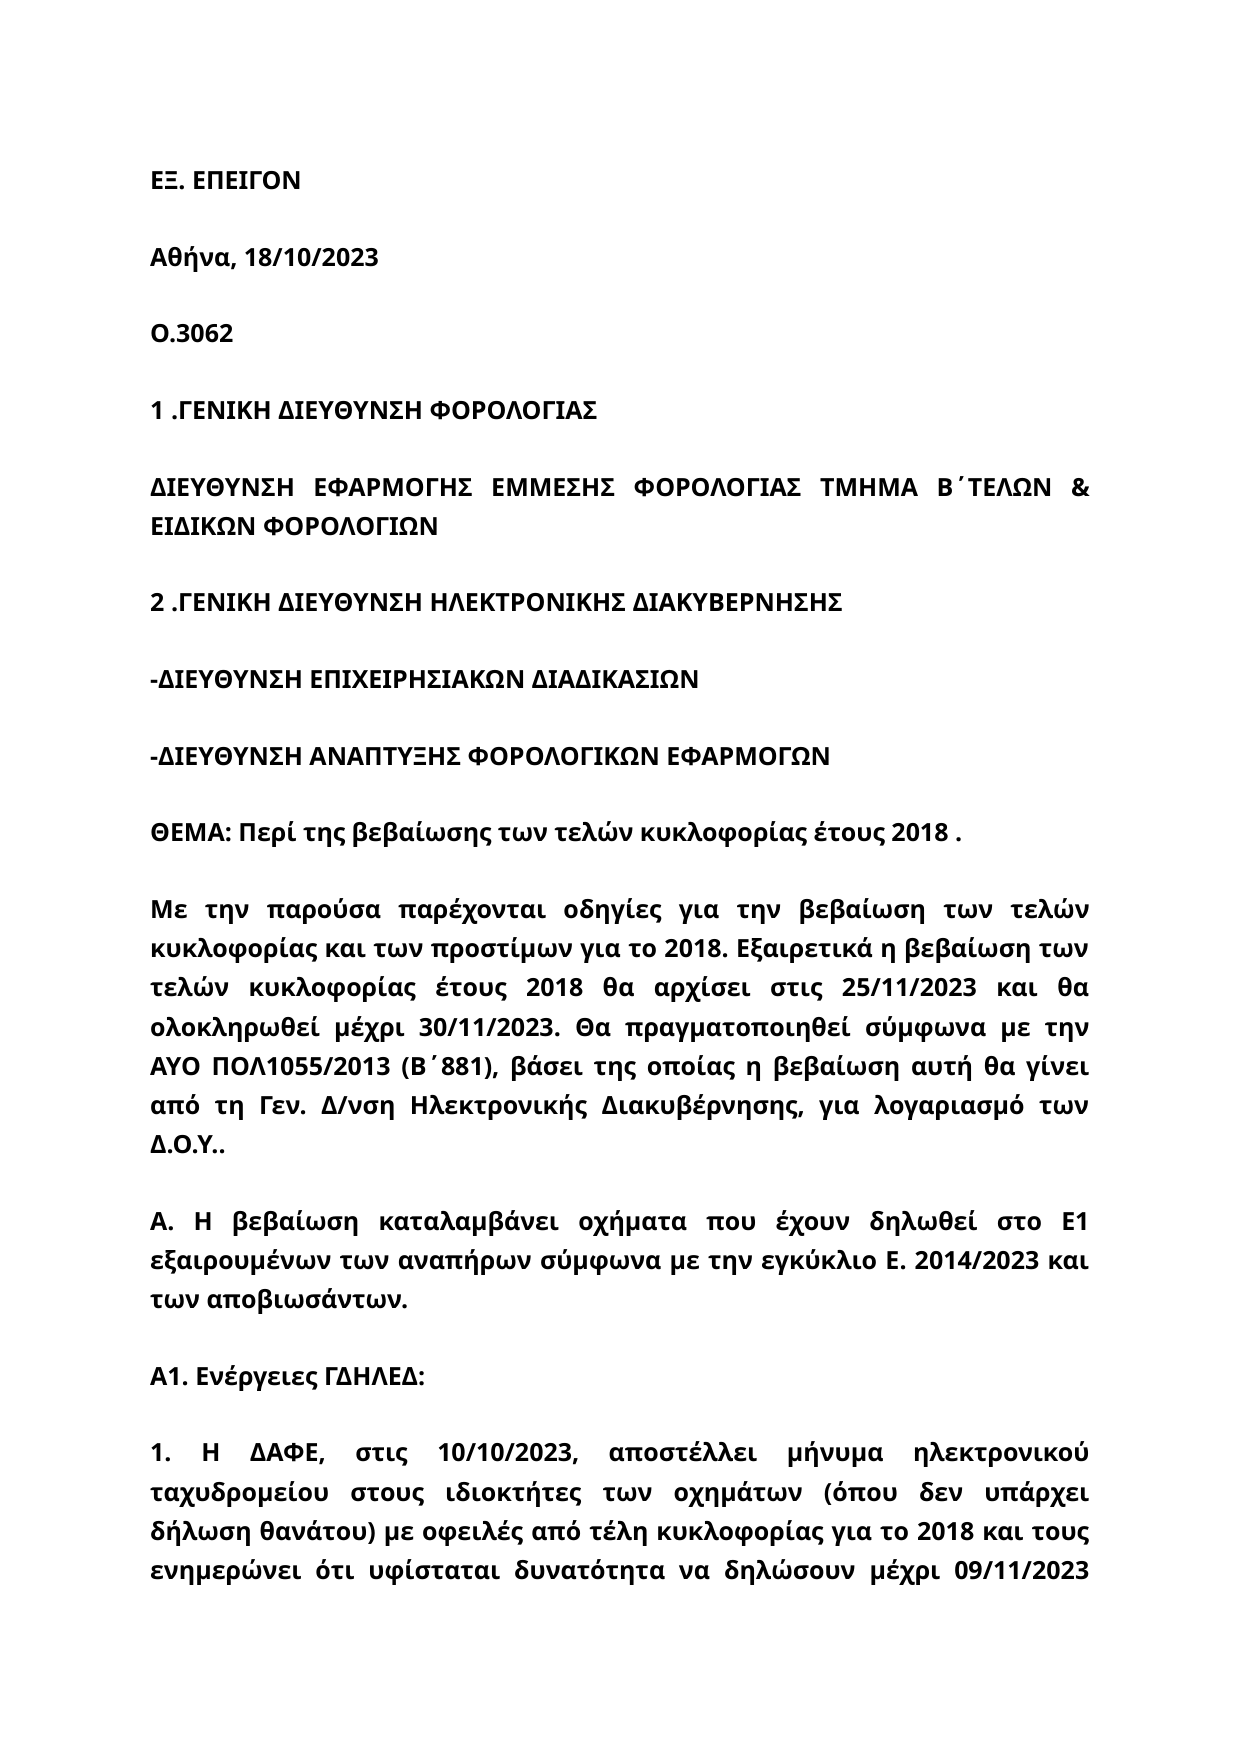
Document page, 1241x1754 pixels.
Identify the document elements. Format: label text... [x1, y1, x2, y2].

title -ΔΙΕΥΘΥΝΣΗ ΕΠΙΧΕΙΡΗΣΙΑΚΩΝ ΔΙΑΔΙΚΑΣΙΩΝ [150, 662, 1090, 696]
title -ΔΙΕΥΘΥΝΣΗ ΑΝΑΠΤΥΞΗΣ ΦΟΡΟΛΟΓΙΚΩΝ ΕΦΑΡΜΟΓΩΝ [150, 738, 1090, 772]
title 2 .ΓΕΝΙΚΗ ΔΙΕΥΘΥΝΣΗ ΗΛΕΚΤΡΟΝΙΚΗΣ ΔΙΑΚΥΒΕΡΝΗΣΗΣ [150, 585, 1090, 619]
title Α1. Ενέργειες ΓΔΗΛΕΔ: [150, 1358, 1090, 1392]
title Αθήνα, 18/10/2023 [150, 239, 1090, 273]
title ΔΙΕΥΘΥΝΣΗ ΕΦΑΡΜΟΓΗΣ ΕΜΜΕΣΗΣ ΦΟΡΟΛΟΓΙΑΣ ΤΜΗΜΑ Β΄ΤΕΛΩΝ & ΕΙΔΙΚΩΝ ΦΟΡΟΛΟΓΙΩΝ [150, 469, 1090, 542]
title ΕΞ. ΕΠΕΙΓΟΝ [150, 162, 1090, 197]
title Α. Η βεβαίωση καταλαμβάνει οχήματα που έχουν δηλωθεί στο Ε1 εξαιρουμένων των αναπήρων σύμφωνα με την εγκύκλιο Ε. 2014/2023 και των αποβιωσάντων. [150, 1203, 1090, 1316]
title Ο.3062 [150, 316, 1090, 350]
title 1. Η ΔΑΦΕ, στις 10/10/2023, αποστέλλει μήνυμα ηλεκτρονικού ταχυδρομείου στους ιδιοκτήτες των οχημάτων (όπου δεν υπάρχει δήλωση θανάτου) με οφειλές από τέλη κυκλοφορίας για το 2018 και τους ενημερώνει ότι υφίσταται δυνατότητα να δηλώσουν μέχρι 09/11/2023 [150, 1435, 1090, 1587]
title Με την παρούσα παρέχονται οδηγίες για την βεβαίωση των τελών κυκλοφορίας και των προστίμων για το 2018. Εξαιρετικά η βεβαίωση των τελών κυκλοφορίας έτους 2018 θα αρχίσει στις 25/11/2023 και θα ολοκληρωθεί μέχρι 30/11/2023. Θα πραγματοποιηθεί σύμφωνα με την ΑΥΟ ΠΟΛ1055/2013 (Β΄881), βάσει της οποίας η βεβαίωση αυτή θα γίνει από τη Γεν. Δ/νση Ηλεκτρονικής Διακυβέρνησης, για λογαριασμό των Δ.Ο.Υ.. [150, 892, 1090, 1161]
title 1 .ΓΕΝΙΚΗ ΔΙΕΥΘΥΝΣΗ ΦΟΡΟΛΟΓΙΑΣ [150, 392, 1090, 427]
title ΘΕΜΑ: Περί της βεβαίωσης των τελών κυκλοφορίας έτους 2018 . [150, 815, 1090, 849]
